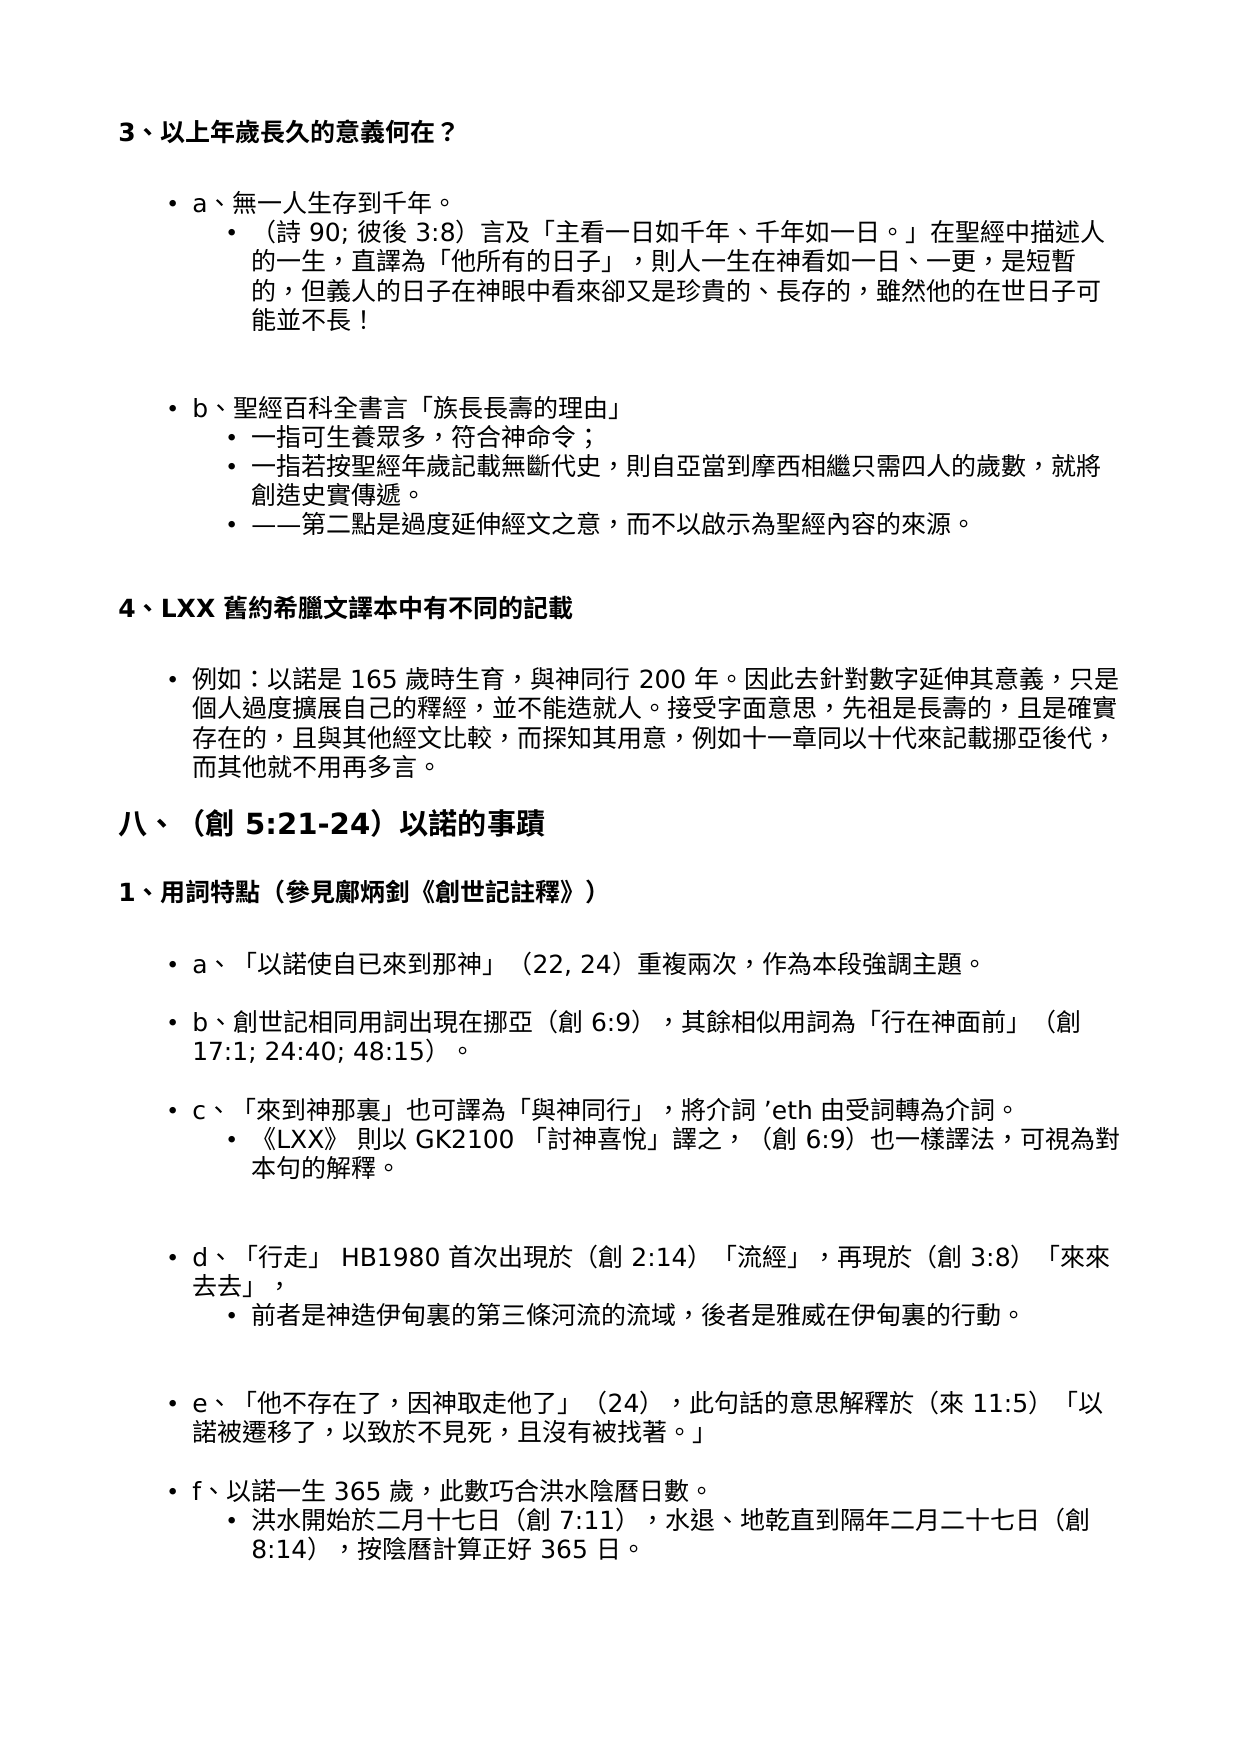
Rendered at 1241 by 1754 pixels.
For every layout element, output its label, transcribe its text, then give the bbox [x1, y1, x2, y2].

subtitle 4、LXX 舊約希臘文譯本中有不同的記載 [118, 594, 1122, 623]
list a、無一人生存到千年。 [177, 189, 1122, 218]
subtitle 3、以上年歲長久的意義何在？ [118, 118, 1122, 147]
list 例如：以諾是 165 歲時生育，與神同行 200 年。因此去針對數字延伸其意義，只是個人過度擴展自己的釋經，並不能造就人。接受字面意思，先祖是長壽的，且是確實存在的，且與其他經文比較，而探知其用意，例如十一章同以十代來記載挪亞後代，而其他就不用再多言。 [177, 666, 1122, 782]
list ——第二點是過度延伸經文之意，而不以啟示為聖經內容的來源。 [236, 511, 1122, 540]
list c、「來到神那裏」也可譯為「與神同行」，將介詞 ’eth 由受詞轉為介詞。 [177, 1096, 1122, 1125]
list d、「行走」 HB1980 首次出現於（創 2:14）「流經」，再現於（創 3:8）「來來去去」， [177, 1243, 1122, 1301]
list 一指可生養眾多，符合神命令； [236, 423, 1122, 452]
list 前者是神造伊甸裏的第三條河流的流域，後者是雅威在伊甸裏的行動。 [236, 1301, 1122, 1330]
subtitle 八、（創 5:21-24）以諾的事蹟 [118, 807, 1122, 841]
list （詩 90; 彼後 3:8）言及「主看一日如千年、千年如一日。」在聖經中描述人的一生，直譯為「他所有的日子」，則人一生在神看如一日、一更，是短暫的，但義人的日子在神眼中看來卻又是珍貴的、長存的，雖然他的在世日子可能並不長！ [236, 218, 1122, 335]
list b、創世記相同用詞出現在挪亞（創 6:9），其餘相似用詞為「行在神面前」（創 17:1; 24:40; 48:15）。 [177, 1008, 1122, 1067]
list a、「以諾使自已來到那神」（22, 24）重複兩次，作為本段強調主題。 [177, 950, 1122, 979]
subtitle 1、用詞特點（參見鄺炳釗《創世記註釋》） [118, 879, 1122, 908]
list 一指若按聖經年歲記載無斷代史，則自亞當到摩西相繼只需四人的歲數，就將創造史實傳遞。 [236, 452, 1122, 511]
list e、「他不存在了，因神取走他了」（24），此句話的意思解釋於（來 11:5）「以諾被遷移了，以致於不見死，且沒有被找著。」 [177, 1389, 1122, 1447]
list b、聖經百科全書言「族長長壽的理由」 [177, 394, 1122, 423]
list 洪水開始於二月十七日（創 7:11），水退、地乾直到隔年二月二十七日（創 8:14），按陰曆計算正好 365 日。 [236, 1506, 1122, 1564]
list f、以諾一生 365 歲，此數巧合洪水陰曆日數。 [177, 1477, 1122, 1506]
list 《LXX》 則以 GK2100 「討神喜悅」譯之，（創 6:9）也一樣譯法，可視為對本句的解釋。 [236, 1125, 1122, 1184]
